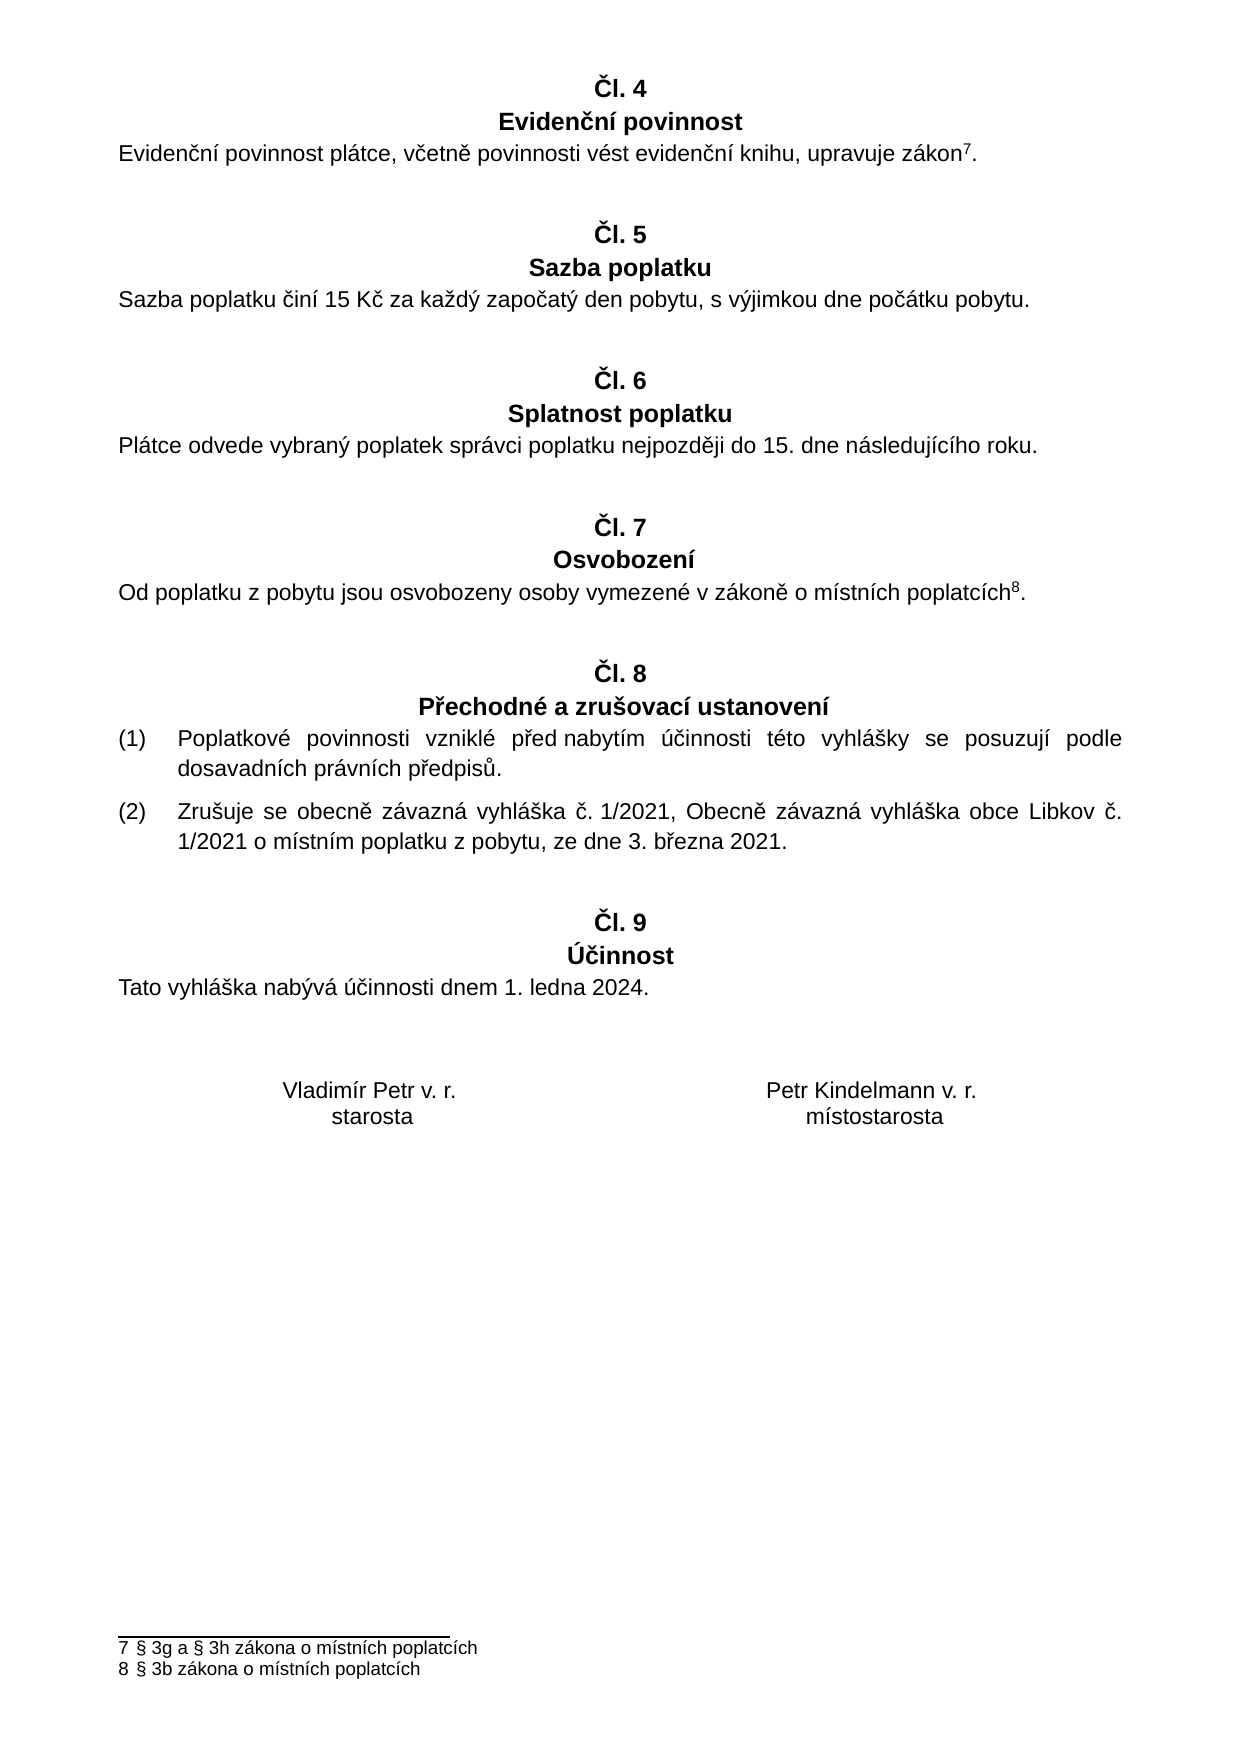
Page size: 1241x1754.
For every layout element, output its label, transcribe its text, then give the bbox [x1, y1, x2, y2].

table_cell [118, 1135, 620, 1253]
table_header Vladimír Petr v. r. starosta [118, 1017, 620, 1135]
list Zrušuje se obecně závazná vyhláška č. 1/2021, Obecně závazná vyhláška obce Libkov č. 1/2021 o místním poplatku z pobytu, ze dne 3. března 2021. [118, 798, 1122, 854]
subtitle Čl. 4 Evidenční povinnost [118, 74, 1122, 136]
subtitle Čl. 7 Osvobození [118, 512, 1122, 574]
table_cell [620, 1135, 1122, 1253]
text Sazba poplatku činí 15 Kč za každý započatý den pobytu, s výjimkou dne počátku pobytu. [118, 286, 1122, 312]
subtitle Čl. 9 Účinnost [118, 908, 1122, 970]
text § 3b zákona o místních poplatcích [118, 1658, 1122, 1680]
text § 3g a § 3h zákona o místních poplatcích [118, 1637, 1122, 1658]
subtitle Čl. 6 Splatnost poplatku [118, 366, 1122, 428]
subtitle Čl. 5 Sazba poplatku [118, 220, 1122, 282]
text Evidenční povinnost plátce, včetně povinnosti vést evidenční knihu, upravuje zákon. [118, 140, 1122, 166]
text Plátce odvede vybraný poplatek správci poplatku nejpozději do 15. dne následujícího roku. [118, 432, 1122, 459]
text Tato vyhláška nabývá účinnosti dnem 1. ledna 2024. [118, 974, 1122, 1001]
text Od poplatku z pobytu jsou osvobozeny osoby vymezené v zákoně o místních poplatcích. [118, 578, 1122, 605]
list Poplatkové povinnosti vzniklé před nabytím účinnosti této vyhlášky se posuzují podle dosavadních právních předpisů. [118, 725, 1122, 781]
subtitle Čl. 8 Přechodné a zrušovací ustanovení [118, 659, 1122, 721]
table_header Petr Kindelmann v. r. místostarosta [620, 1017, 1122, 1135]
